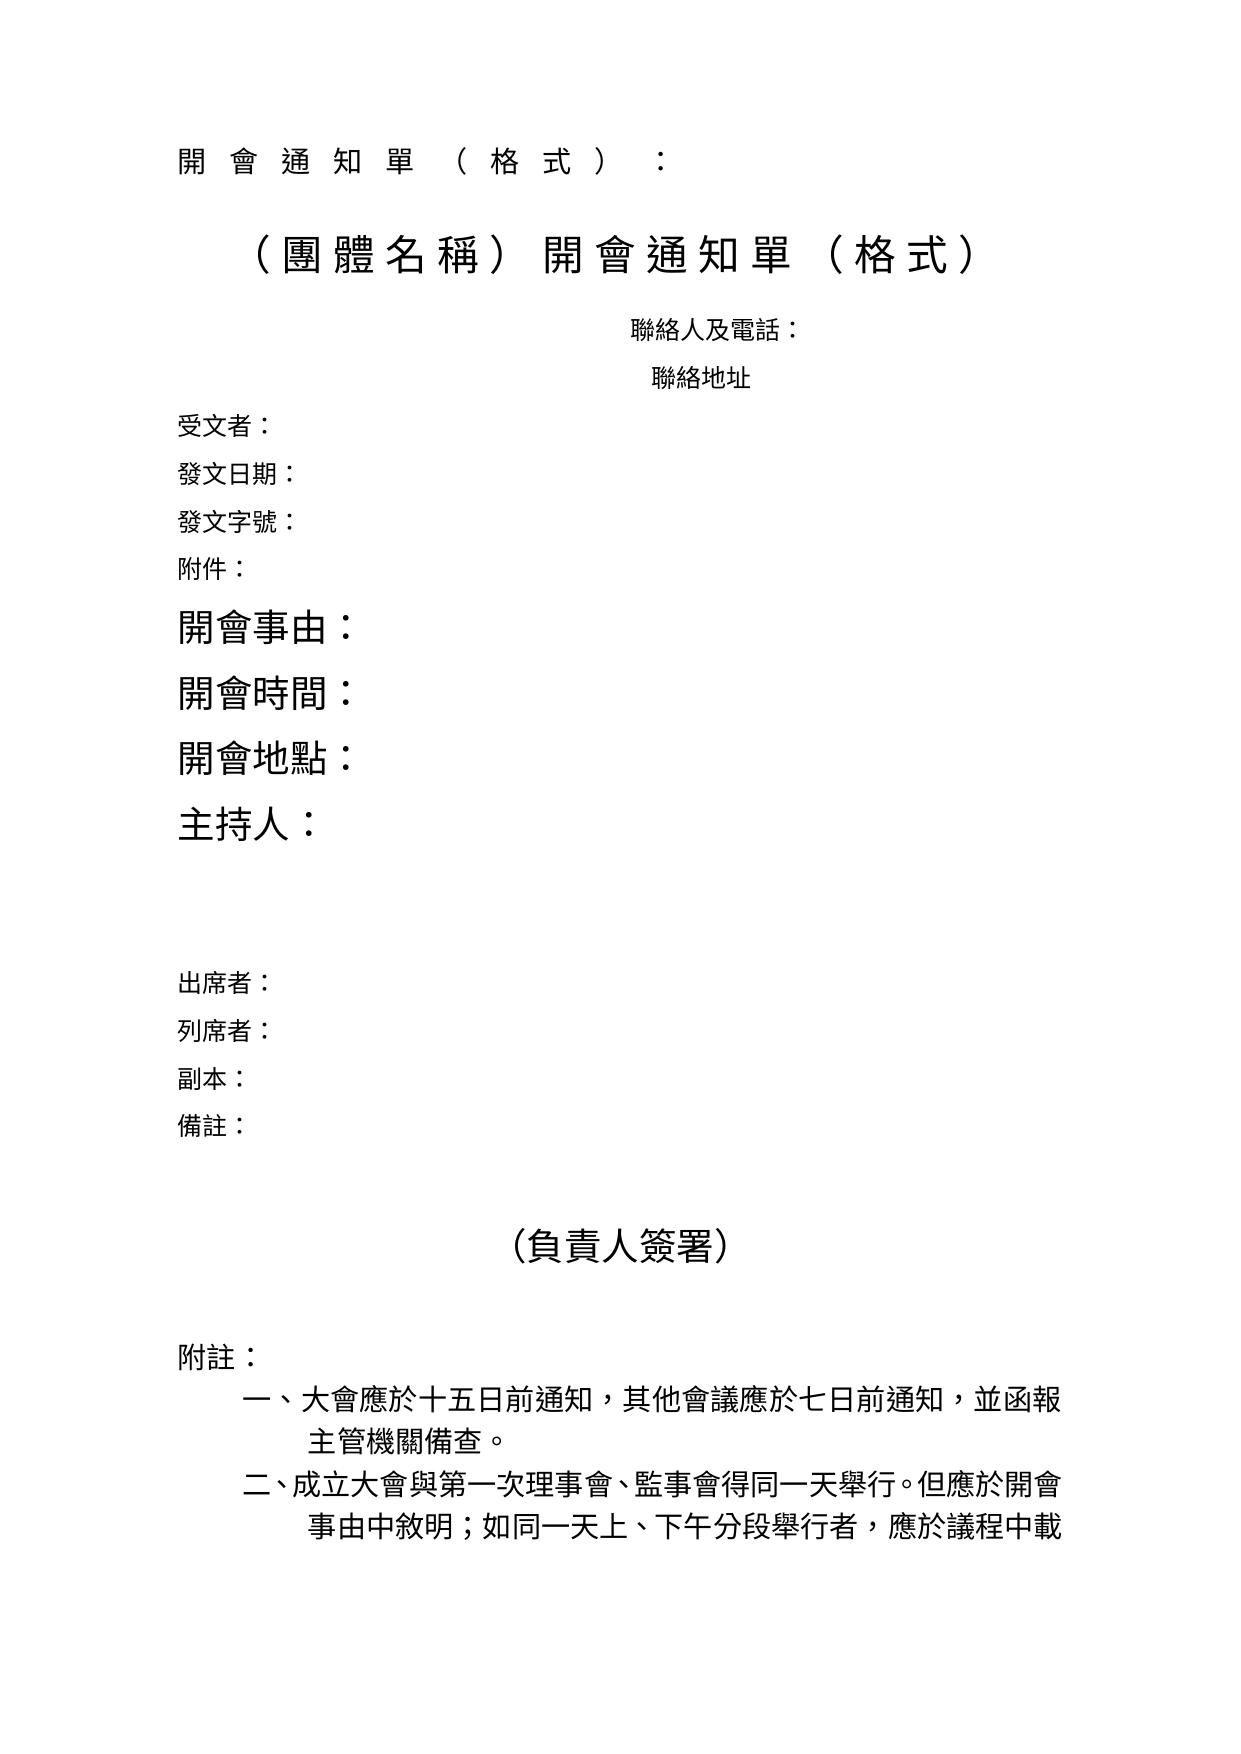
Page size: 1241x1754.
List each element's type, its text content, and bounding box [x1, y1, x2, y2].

text （團體名稱）開會通知單（格式） [177, 206, 1063, 299]
text 發文字號： [177, 502, 1063, 538]
text 附註： [177, 1334, 1063, 1376]
text 開會事由： [177, 598, 1063, 652]
text 附件： [177, 550, 1063, 586]
text 列席者： [177, 1011, 1063, 1047]
text 一、大會應於十五日前通知，其他會議應於七日前通知，並函報主管機關備查。 [242, 1376, 1063, 1461]
text 聯絡地址 [177, 358, 1063, 395]
text 出席者： [177, 963, 1063, 1000]
text 開會通知單（格式）： [177, 136, 1063, 183]
text 主持人： [177, 795, 1063, 849]
text 聯絡人及電話： [177, 311, 1063, 347]
text 開會時間： [177, 663, 1063, 718]
text 受文者： [177, 406, 1063, 443]
text （負責人簽署） [177, 1217, 1063, 1272]
text 發文日期： [177, 454, 1063, 490]
text 二、成立大會與第一次理事會、監事會得同一天舉行。但應於開會事由中敘明；如同一天上、下午分段舉行者，應於議程中載 [242, 1461, 1063, 1546]
text 副本： [177, 1059, 1063, 1095]
text 備註： [177, 1107, 1063, 1143]
text 開會地點： [177, 729, 1063, 783]
